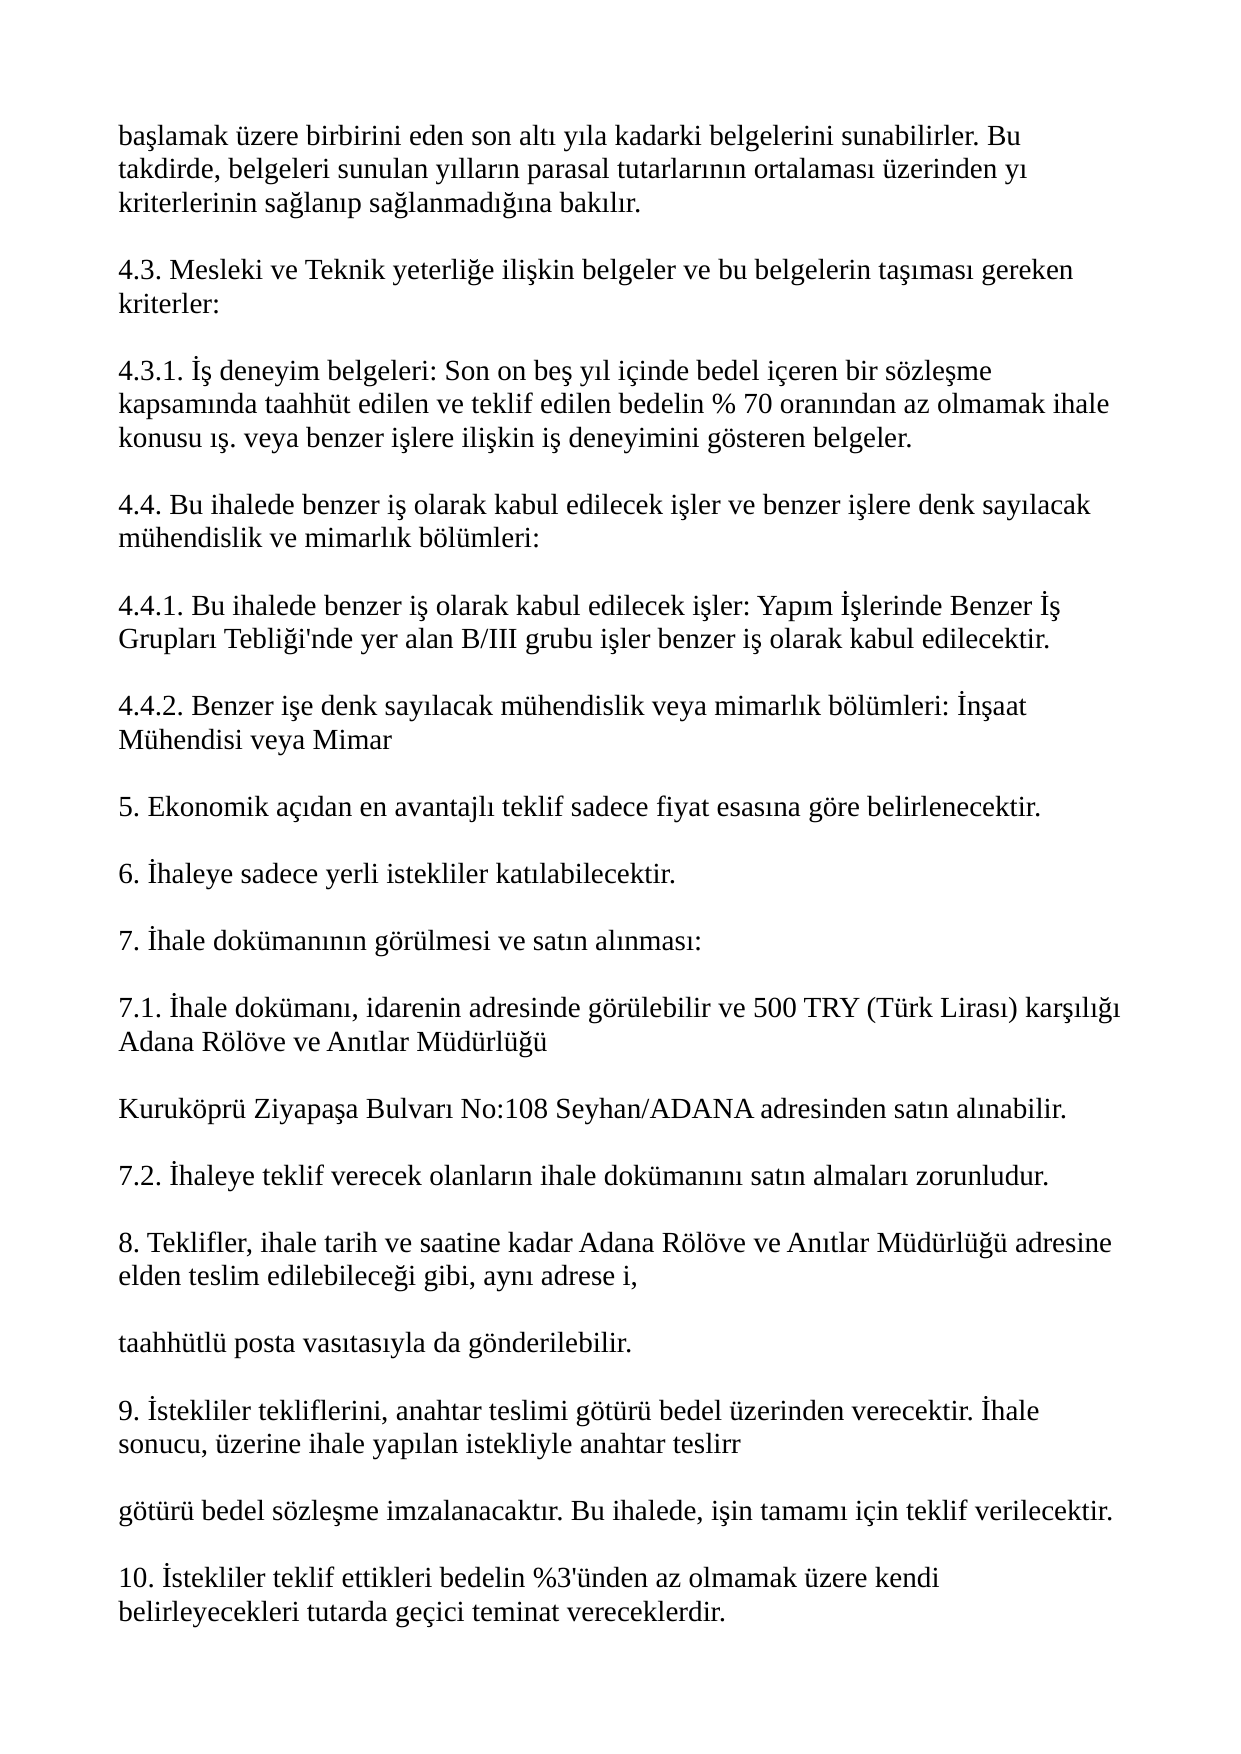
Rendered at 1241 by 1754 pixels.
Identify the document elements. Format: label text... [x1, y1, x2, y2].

text 4.4. Bu ihalede benzer iş olarak kabul edilecek işler ve benzer işlere denk sayılacak mühendislik ve mimarlık bölümleri: [118, 487, 1122, 554]
text 7.2. İhaleye teklif verecek olanların ihale dokümanını satın almaları zorunludur. [118, 1158, 1122, 1191]
text 10. İstekliler teklif ettikleri bedelin %3'ünden az olmamak üzere kendi belirleyecekleri tutarda geçici teminat vereceklerdir. [118, 1560, 1122, 1627]
text başlamak üzere birbirini eden son altı yıla kadarki belgelerini sunabilirler. Bu takdirde, belgeleri sunulan yılların parasal tutarlarının ortalaması üzerinden yı kriterlerinin sağlanıp sağlanmadığına bakılır. [118, 118, 1122, 219]
text 5. Ekonomik açıdan en avantajlı teklif sadece fiyat esasına göre belirlenecektir. [118, 789, 1122, 822]
text 4.3. Mesleki ve Teknik yeterliğe ilişkin belgeler ve bu belgelerin taşıması gereken kriterler: [118, 252, 1122, 319]
text taahhütlü posta vasıtasıyla da gönderilebilir. [118, 1326, 1122, 1359]
text 4.4.2. Benzer işe denk sayılacak mühendislik veya mimarlık bölümleri: İnşaat Mühendisi veya Mimar [118, 688, 1122, 755]
text 8. Teklifler, ihale tarih ve saatine kadar Adana Rölöve ve Anıtlar Müdürlüğü adresine elden teslim edilebileceği gibi, aynı adrese i, [118, 1225, 1122, 1292]
text 6. İhaleye sadece yerli istekliler katılabilecektir. [118, 856, 1122, 889]
text 9. İstekliler tekliflerini, anahtar teslimi götürü bedel üzerinden verecektir. İhale sonucu, üzerine ihale yapılan istekliyle anahtar teslirr [118, 1393, 1122, 1460]
text götürü bedel sözleşme imzalanacaktır. Bu ihalede, işin tamamı için teklif verilecektir. [118, 1493, 1122, 1527]
text 7. İhale dokümanının görülmesi ve satın alınması: [118, 923, 1122, 957]
text 4.3.1. İş deneyim belgeleri: Son on beş yıl içinde bedel içeren bir sözleşme kapsamında taahhüt edilen ve teklif edilen bedelin % 70 oranından az olmamak ihale konusu ış. veya benzer işlere ilişkin iş deneyimini gösteren belgeler. [118, 353, 1122, 453]
text 4.4.1. Bu ihalede benzer iş olarak kabul edilecek işler: Yapım İşlerinde Benzer İş Grupları Tebliği'nde yer alan B/III grubu işler benzer iş olarak kabul edilecektir. [118, 588, 1122, 655]
text Kuruköprü Ziyapaşa Bulvarı No:108 Seyhan/ADANA adresinden satın alınabilir. [118, 1091, 1122, 1124]
text 7.1. İhale dokümanı, idarenin adresinde görülebilir ve 500 TRY (Türk Lirası) karşılığı Adana Rölöve ve Anıtlar Müdürlüğü [118, 990, 1122, 1057]
